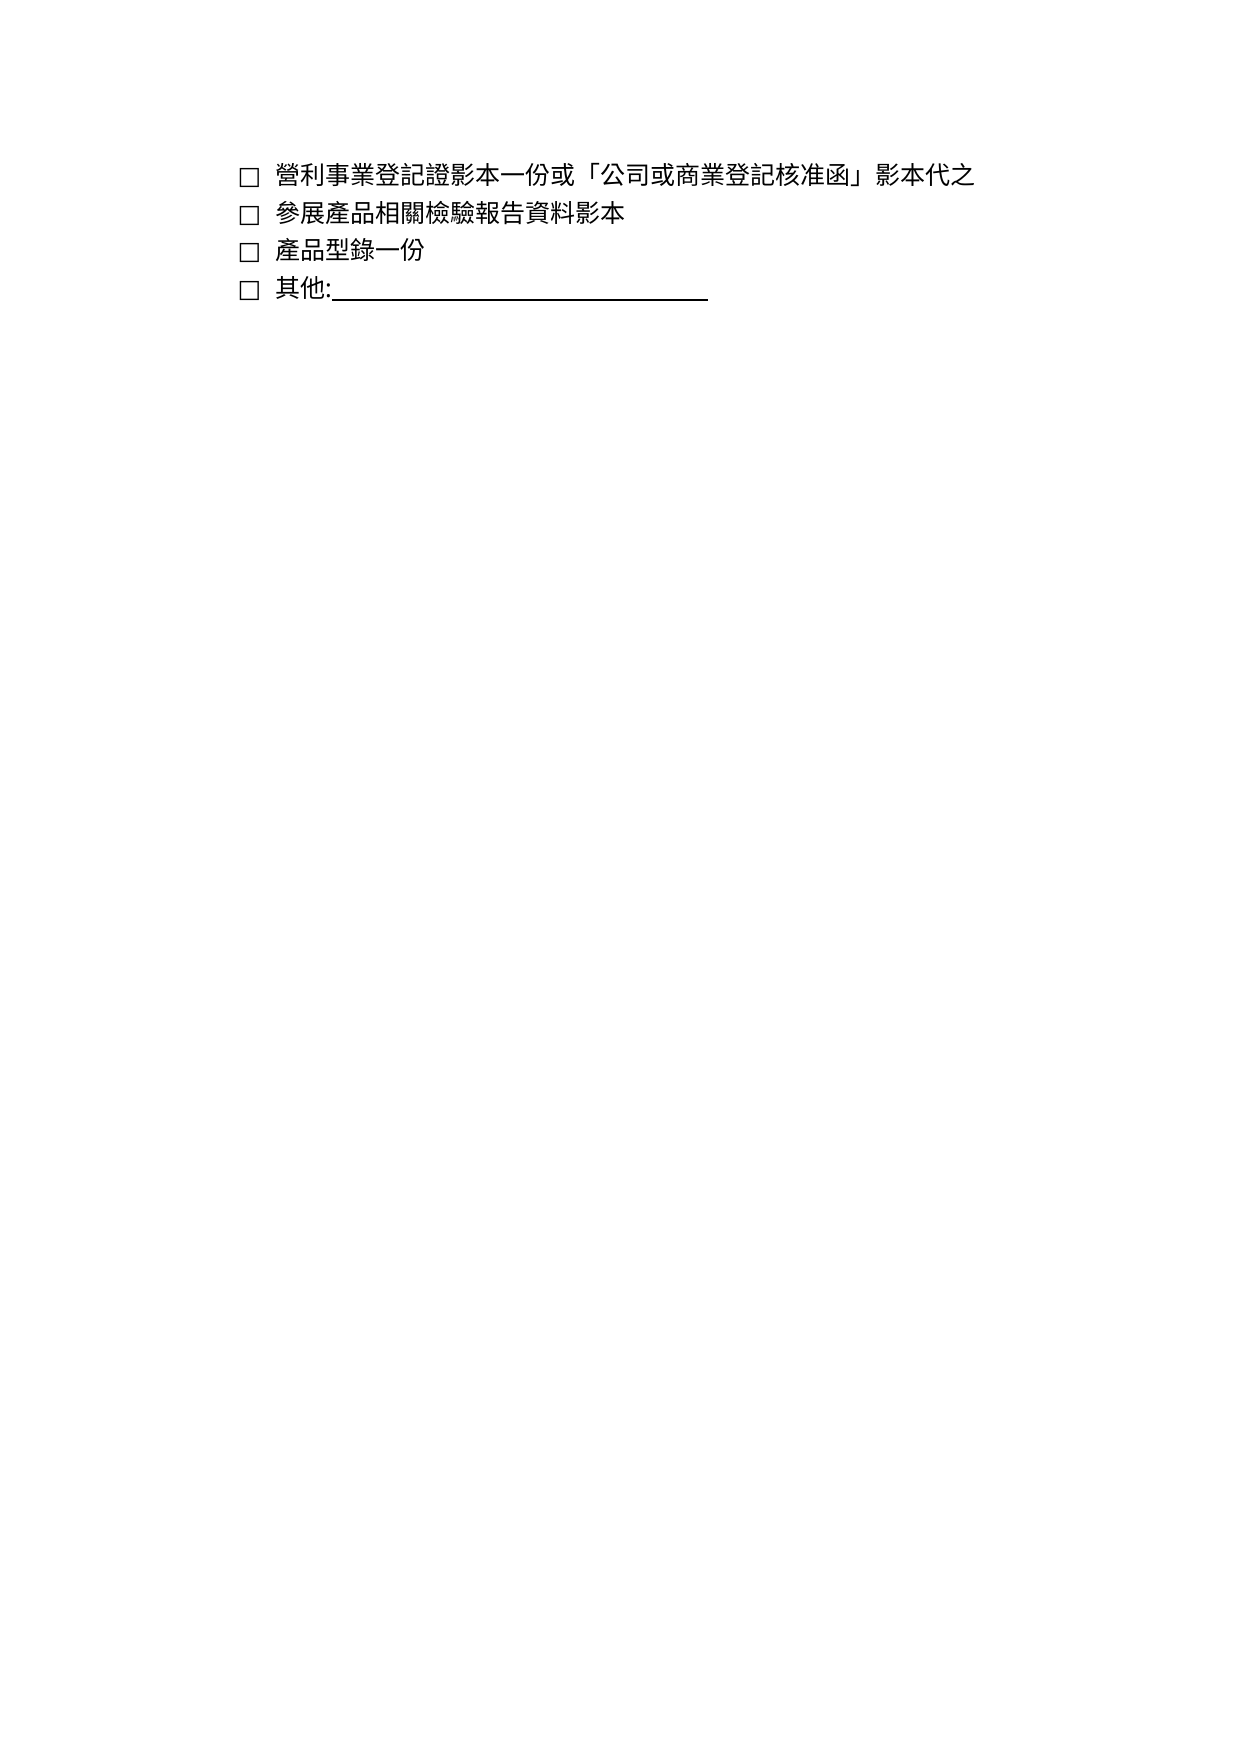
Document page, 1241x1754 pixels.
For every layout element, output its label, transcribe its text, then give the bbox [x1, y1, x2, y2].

list 參展產品相關檢驗報告資料影本 [237, 193, 1053, 230]
list 產品型錄一份 [237, 230, 1053, 268]
list 營利事業登記證影本一份或「公司或商業登記核准函」影本代之 [237, 155, 1053, 193]
list 其他: [237, 268, 1053, 305]
